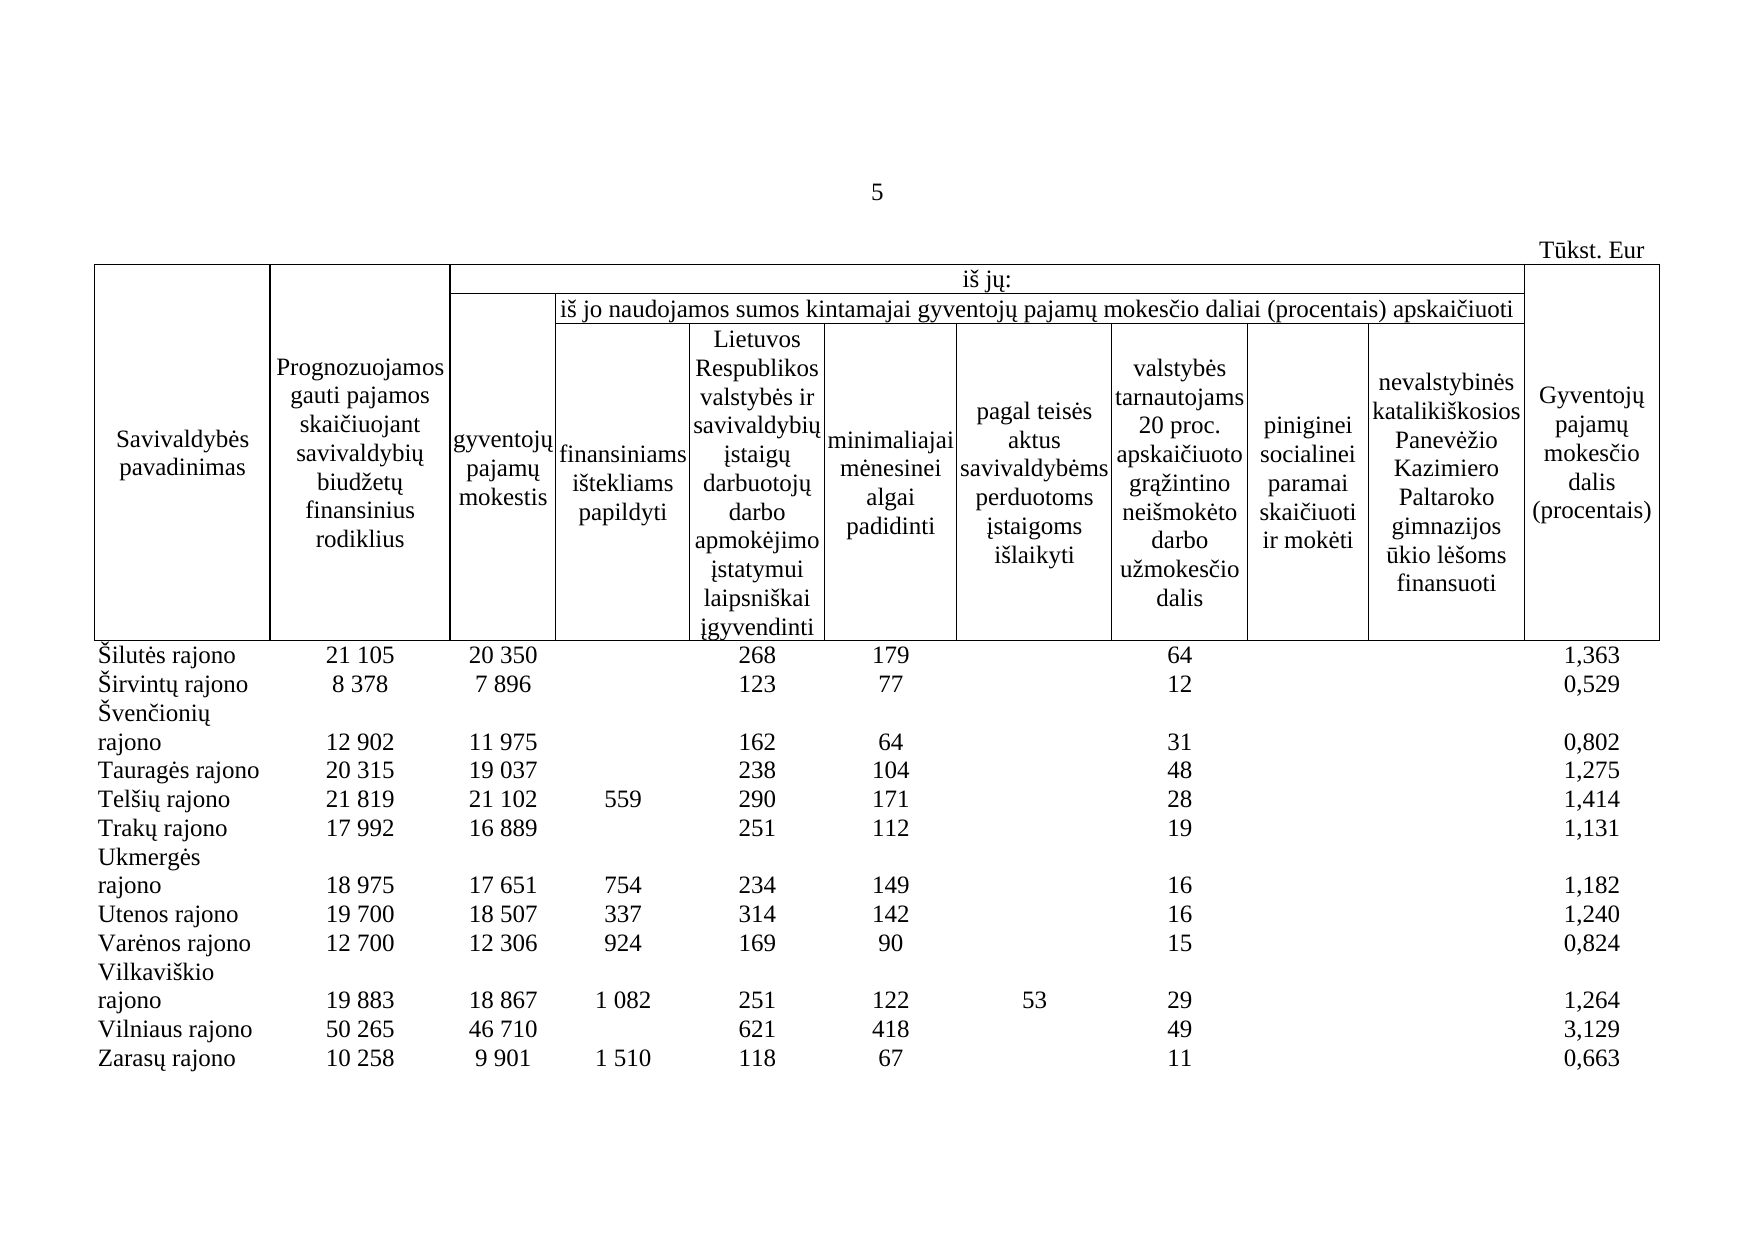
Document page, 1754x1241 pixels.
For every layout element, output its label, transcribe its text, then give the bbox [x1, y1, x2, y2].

table_cell 238 [690, 755, 824, 784]
table_cell 0,529 [1524, 669, 1659, 698]
table_cell [957, 669, 1112, 698]
table_cell 49 [1112, 1014, 1247, 1043]
table_cell minimaliajai mėnesinei algai padidinti [825, 324, 956, 640]
table_cell [1248, 928, 1368, 957]
table_cell 1,414 [1524, 784, 1659, 813]
table_cell 12 700 [270, 928, 450, 957]
table_cell [1248, 957, 1368, 1014]
table_cell 118 [690, 1043, 824, 1072]
table_header [1112, 235, 1247, 263]
table_cell Trakų rajono [95, 813, 270, 842]
table_cell 17 651 [450, 842, 556, 899]
table_cell 924 [556, 928, 690, 957]
table_cell 21 819 [270, 784, 450, 813]
table_cell 123 [690, 669, 824, 698]
table_cell iš jų: [451, 265, 1524, 293]
table_cell [1369, 755, 1524, 784]
table_cell 418 [824, 1014, 957, 1043]
table_cell 19 700 [270, 899, 450, 928]
table_cell [1248, 813, 1368, 842]
table_cell Gyventojų pajamų mokesčio dalis (procentais) [1525, 265, 1659, 640]
table_cell Lietuvos Respublikos valstybės ir savivaldybių įstaigų darbuotojų darbo apmokėjimo įstatymui laipsniškai įgyvendinti [690, 324, 824, 640]
table_cell 9 901 [450, 1043, 556, 1072]
table_cell 3,129 [1524, 1014, 1659, 1043]
table_cell piniginei socialinei paramai skaičiuoti ir mokėti [1248, 324, 1368, 640]
table_cell 754 [556, 842, 690, 899]
table_cell [957, 928, 1112, 957]
table_cell iš jo naudojamos sumos kintamajai gyventojų pajamų mokesčio daliai (procentais) apskaičiuoti [556, 294, 1524, 323]
table_header [270, 235, 450, 263]
table_cell 16 889 [450, 813, 556, 842]
table_cell 1,240 [1524, 899, 1659, 928]
table_cell nevalstybinės katalikiškosios Panevėžio Kazimiero Paltaroko gimnazijos ūkio lėšoms finansuoti [1369, 324, 1524, 640]
table_cell 48 [1112, 755, 1247, 784]
table_cell [1248, 899, 1368, 928]
table_cell Telšių rajono [95, 784, 270, 813]
table_cell 20 315 [270, 755, 450, 784]
table_cell 20 350 [450, 641, 556, 669]
table_cell 104 [824, 755, 957, 784]
table_cell gyventojų pajamų mokestis [451, 294, 555, 640]
table_cell 12 [1112, 669, 1247, 698]
table_cell 314 [690, 899, 824, 928]
table_cell 64 [824, 698, 957, 755]
table_cell [1369, 899, 1524, 928]
table_cell [1248, 1043, 1368, 1072]
table_cell 7 896 [450, 669, 556, 698]
table_cell 179 [824, 641, 957, 669]
table_cell [1248, 784, 1368, 813]
table_cell 18 507 [450, 899, 556, 928]
table_cell Vilniaus rajono [95, 1014, 270, 1043]
table_cell 12 306 [450, 928, 556, 957]
table_cell 46 710 [450, 1014, 556, 1043]
table_cell [1369, 698, 1524, 755]
table_cell 559 [556, 784, 690, 813]
table_cell [556, 813, 690, 842]
table_cell 290 [690, 784, 824, 813]
table_cell [1248, 1014, 1368, 1043]
table_cell 17 992 [270, 813, 450, 842]
table_cell [957, 1014, 1112, 1043]
table_cell Utenos rajono [95, 899, 270, 928]
table_cell [1248, 755, 1368, 784]
table_cell Prognozuojamos gauti pajamos skaičiuojant savivaldybių biudžetų finansinius rodiklius [271, 265, 449, 640]
table_cell 15 [1112, 928, 1247, 957]
table_cell 0,663 [1524, 1043, 1659, 1072]
table_cell [957, 842, 1112, 899]
table_cell 16 [1112, 899, 1247, 928]
table_cell 19 [1112, 813, 1247, 842]
table_cell [957, 899, 1112, 928]
table_cell Ukmergės rajono [95, 842, 270, 899]
table_cell 162 [690, 698, 824, 755]
table_cell [957, 755, 1112, 784]
table_cell 1,363 [1524, 641, 1659, 669]
table_cell 1,131 [1524, 813, 1659, 842]
table_cell [1248, 698, 1368, 755]
table_cell [556, 698, 690, 755]
table_cell 112 [824, 813, 957, 842]
table_cell 268 [690, 641, 824, 669]
table_cell 251 [690, 813, 824, 842]
table_cell Šilutės rajono [95, 641, 270, 669]
table_cell 10 258 [270, 1043, 450, 1072]
table_cell 18 867 [450, 957, 556, 1014]
table_header [824, 235, 957, 263]
table_cell 16 [1112, 842, 1247, 899]
table_cell 64 [1112, 641, 1247, 669]
table_cell 28 [1112, 784, 1247, 813]
table_header [556, 235, 824, 263]
table_cell 21 105 [270, 641, 450, 669]
table_cell Vilkaviškio rajono [95, 957, 270, 1014]
table_cell [556, 755, 690, 784]
table_cell [957, 698, 1112, 755]
table_cell [1369, 784, 1524, 813]
table_cell [556, 1014, 690, 1043]
table_cell Širvintų rajono [95, 669, 270, 698]
table_cell 337 [556, 899, 690, 928]
table_cell [1369, 813, 1524, 842]
table_cell 1,264 [1524, 957, 1659, 1014]
table_cell 50 265 [270, 1014, 450, 1043]
table_cell 234 [690, 842, 824, 899]
table_cell 0,824 [1524, 928, 1659, 957]
table_cell [556, 669, 690, 698]
table_cell 19 037 [450, 755, 556, 784]
table_cell 122 [824, 957, 957, 1014]
table_cell 149 [824, 842, 957, 899]
table_cell [1248, 669, 1368, 698]
table_cell Švenčionių rajono [95, 698, 270, 755]
table_cell 1,275 [1524, 755, 1659, 784]
table_cell 8 378 [270, 669, 450, 698]
table_cell [1369, 669, 1524, 698]
table_cell 171 [824, 784, 957, 813]
table_cell [1369, 641, 1524, 669]
table_cell [1248, 842, 1368, 899]
table_cell 621 [690, 1014, 824, 1043]
table_cell 11 [1112, 1043, 1247, 1072]
table_cell 77 [824, 669, 957, 698]
table_cell [1369, 928, 1524, 957]
table_cell [1369, 957, 1524, 1014]
table_header [1034, 235, 1112, 263]
table_cell 12 902 [270, 698, 450, 755]
table_cell 19 883 [270, 957, 450, 1014]
table_cell [1369, 1043, 1524, 1072]
table_cell 67 [824, 1043, 957, 1072]
table_cell 251 [690, 957, 824, 1014]
table_cell Varėnos rajono [95, 928, 270, 957]
table_header Tūkst. Eur [1524, 235, 1659, 263]
table_cell [1248, 641, 1368, 669]
table_cell valstybės tarnautojams 20 proc. apskaičiuoto grąžintino neišmokėto darbo užmokesčio dalis [1112, 324, 1247, 640]
table_cell 11 975 [450, 698, 556, 755]
table_header [95, 235, 270, 263]
table_cell 31 [1112, 698, 1247, 755]
table_cell [957, 813, 1112, 842]
table_cell 1 082 [556, 957, 690, 1014]
table_header [450, 235, 556, 263]
table_cell [957, 1043, 1112, 1072]
table_cell finansiniams ištekliams papildyti [556, 324, 689, 640]
table_cell 21 102 [450, 784, 556, 813]
table_header [957, 235, 1034, 263]
table_header [1248, 235, 1368, 263]
table_cell 0,802 [1524, 698, 1659, 755]
table_cell [957, 784, 1112, 813]
table_cell 169 [690, 928, 824, 957]
table_cell [556, 641, 690, 669]
table_cell 53 [957, 957, 1112, 1014]
table_header [1369, 235, 1524, 263]
table_cell 1 510 [556, 1043, 690, 1072]
table_cell [957, 641, 1112, 669]
table_cell Tauragės rajono [95, 755, 270, 784]
table_cell Zarasų rajono [95, 1043, 270, 1072]
table_cell 142 [824, 899, 957, 928]
table_cell pagal teisės aktus savivaldybėms perduotoms įstaigoms išlaikyti [957, 324, 1111, 640]
table_cell 18 975 [270, 842, 450, 899]
table_cell 1,182 [1524, 842, 1659, 899]
table_cell 29 [1112, 957, 1247, 1014]
table_cell [1369, 842, 1524, 899]
table_cell Savivaldybės pavadinimas [95, 265, 269, 640]
table_cell [1369, 1014, 1524, 1043]
table_cell 90 [824, 928, 957, 957]
